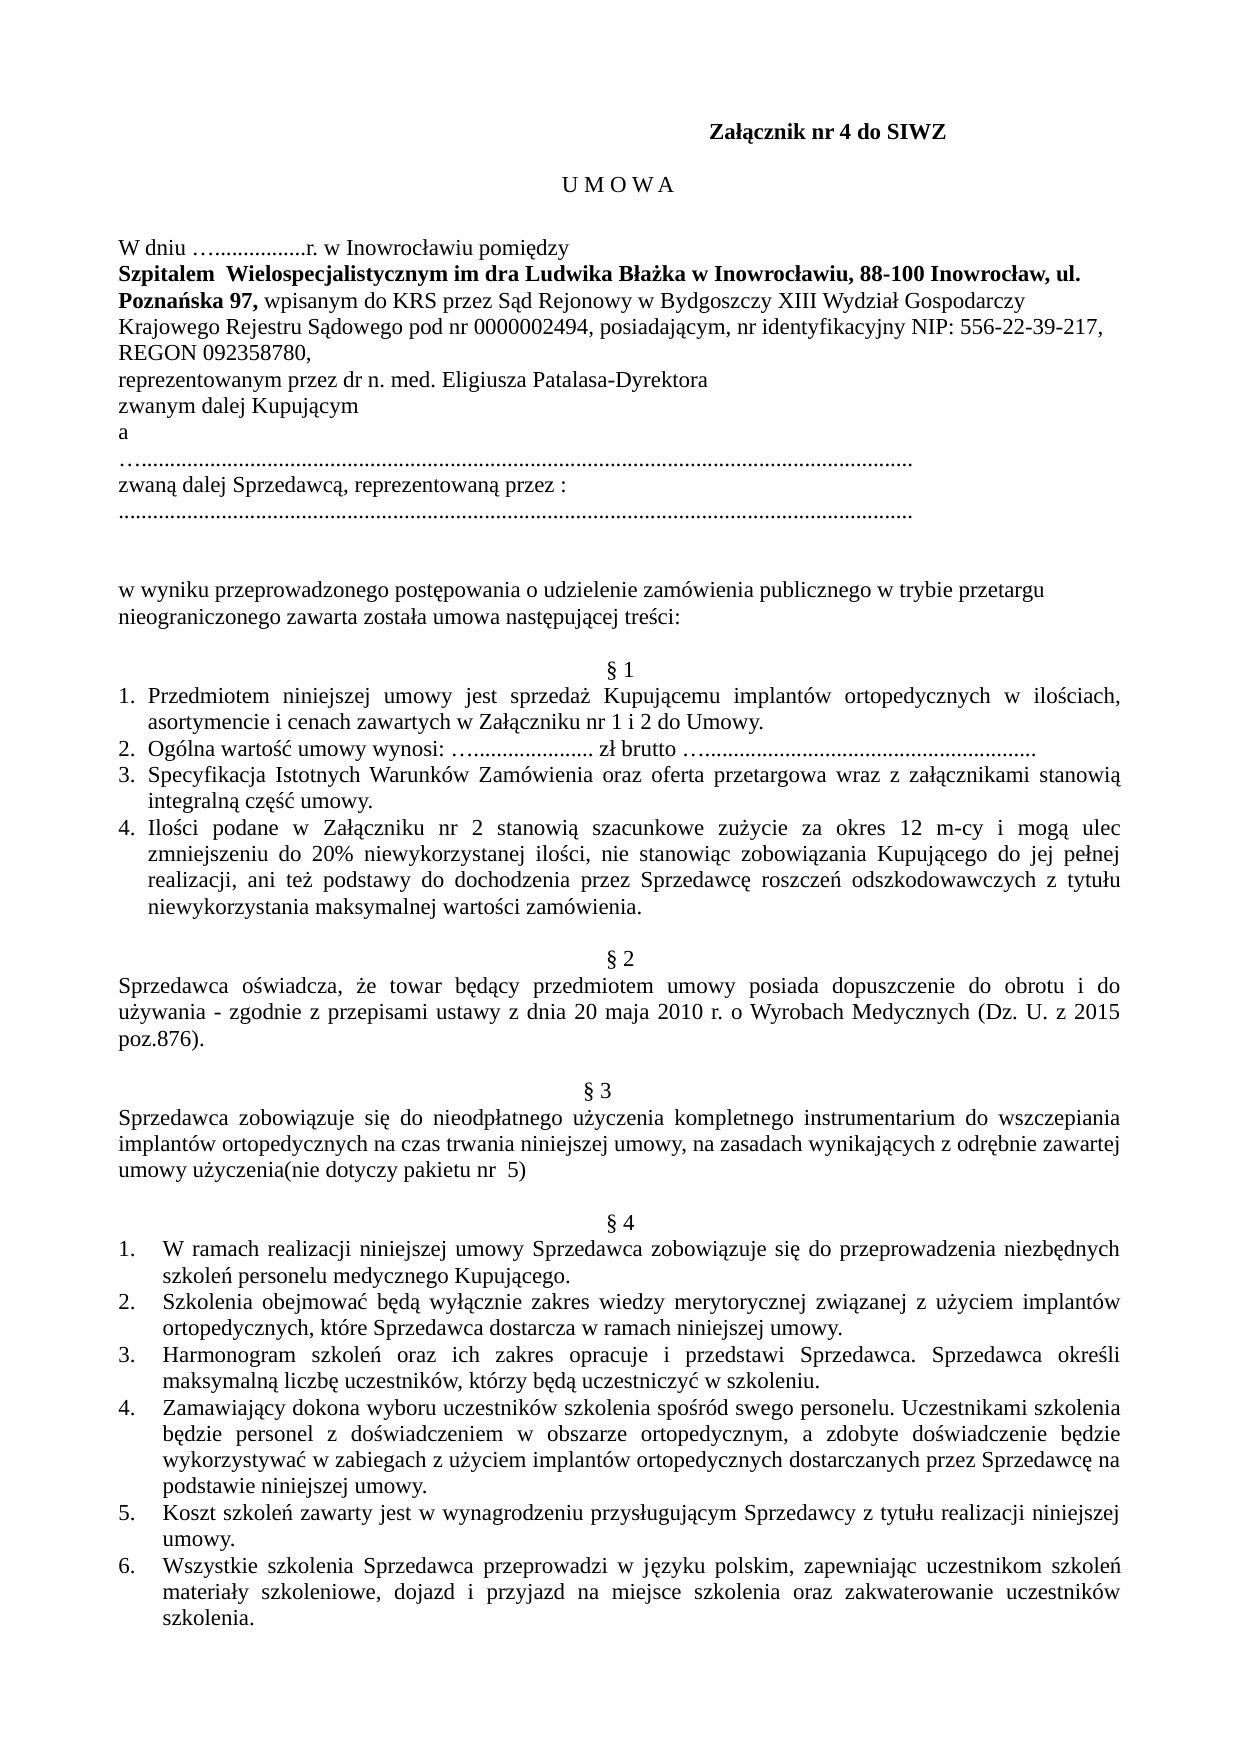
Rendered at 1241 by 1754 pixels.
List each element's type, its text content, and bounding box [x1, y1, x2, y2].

list W ramach realizacji niniejszej umowy Sprzedawca zobowiązuje się do przeprowadzenia niezbędnych szkoleń personelu medycznego Kupującego. [118, 1235, 1122, 1288]
text Szpitalem Wielospecjalistycznym im dra Ludwika Błażka w Inowrocławiu, 88-100 Inowrocław, ul. Poznańska 97, wpisanym do KRS przez Sąd Rejonowy w Bydgoszczy XIII Wydział Gospodarczy Krajowego Rejestru Sądowego pod nr 0000002494, posiadającym, nr identyfikacyjny NIP: 556-22-39-217, REGON 092358780, [118, 260, 1122, 366]
text Sprzedawca oświadcza, że towar będący przedmiotem umowy posiada dopuszczenie do obrotu i do używania - zgodnie z przepisami ustawy z dnia 20 maja 2010 r. o Wyrobach Medycznych (Dz. U. z 2015 poz.876). [118, 972, 1122, 1051]
list Koszt szkoleń zawarty jest w wynagrodzeniu przysługującym Sprzedawcy z tytułu realizacji niniejszej umowy. [118, 1499, 1122, 1552]
text § 3 [118, 1077, 1122, 1104]
text § 1 [118, 656, 1122, 682]
text …....................................................................................................................................... [118, 445, 1122, 471]
text zwaną dalej Sprzedawcą, reprezentowaną przez : [118, 471, 1122, 497]
subtitle U M O W A [118, 171, 1122, 197]
list Zamawiający dokona wyboru uczestników szkolenia spośród swego personelu. Uczestnikami szkolenia będzie personel z doświadczeniem w obszarze ortopedycznym, a zdobyte doświadczenie będzie wykorzystywać w zabiegach z użyciem implantów ortopedycznych dostarczanych przez Sprzedawcę na podstawie niniejszej umowy. [118, 1393, 1122, 1499]
text § 4 [118, 1209, 1122, 1235]
list Szkolenia obejmować będą wyłącznie zakres wiedzy merytorycznej związanej z użyciem implantów ortopedycznych, które Sprzedawca dostarcza w ramach niniejszej umowy. [118, 1288, 1122, 1341]
text Sprzedawca zobowiązuje się do nieodpłatnego użyczenia kompletnego instrumentarium do wszczepiania implantów ortopedycznych na czas trwania niniejszej umowy, na zasadach wynikających z odrębnie zawartej umowy użyczenia(nie dotyczy pakietu nr 5) [118, 1104, 1122, 1183]
list Ogólna wartość umowy wynosi: …..................... zł brutto ….......................................................... [118, 735, 1122, 761]
list Przedmiotem niniejszej umowy jest sprzedaż Kupującemu implantów ortopedycznych w ilościach, asortymencie i cenach zawartych w Załączniku nr 1 i 2 do Umowy. [118, 682, 1122, 735]
text ........................................................................................................................................... [118, 497, 1122, 524]
list Wszystkie szkolenia Sprzedawca przeprowadzi w języku polskim, zapewniając uczestnikom szkoleń materiały szkoleniowe, dojazd i przyjazd na miejsce szkolenia oraz zakwaterowanie uczestników szkolenia. [118, 1552, 1122, 1631]
list Ilości podane w Załączniku nr 2 stanowią szacunkowe zużycie za okres 12 m-cy i mogą ulec zmniejszeniu do 20% niewykorzystanej ilości, nie stanowiąc zobowiązania Kupującego do jej pełnej realizacji, ani też podstawy do dochodzenia przez Sprzedawcę roszczeń odszkodowawczych z tytułu niewykorzystania maksymalnej wartości zamówienia. [118, 814, 1122, 919]
list Harmonogram szkoleń oraz ich zakres opracuje i przedstawi Sprzedawca. Sprzedawca określi maksymalną liczbę uczestników, którzy będą uczestniczyć w szkoleniu. [118, 1341, 1122, 1393]
text W dniu …................r. w Inowrocławiu pomiędzy [118, 234, 1122, 260]
text zwanym dalej Kupującym [118, 392, 1122, 418]
text w wyniku przeprowadzonego postępowania o udzielenie zamówienia publicznego w trybie przetargu nieograniczonego zawarta została umowa następującej treści: [118, 577, 1122, 629]
text a [118, 418, 1122, 445]
text Załącznik nr 4 do SIWZ [118, 118, 1122, 144]
text § 2 [118, 946, 1122, 972]
list Specyfikacja Istotnych Warunków Zamówienia oraz oferta przetargowa wraz z załącznikami stanowią integralną część umowy. [118, 761, 1122, 814]
text reprezentowanym przez dr n. med. Eligiusza Patalasa-Dyrektora [118, 366, 1122, 392]
